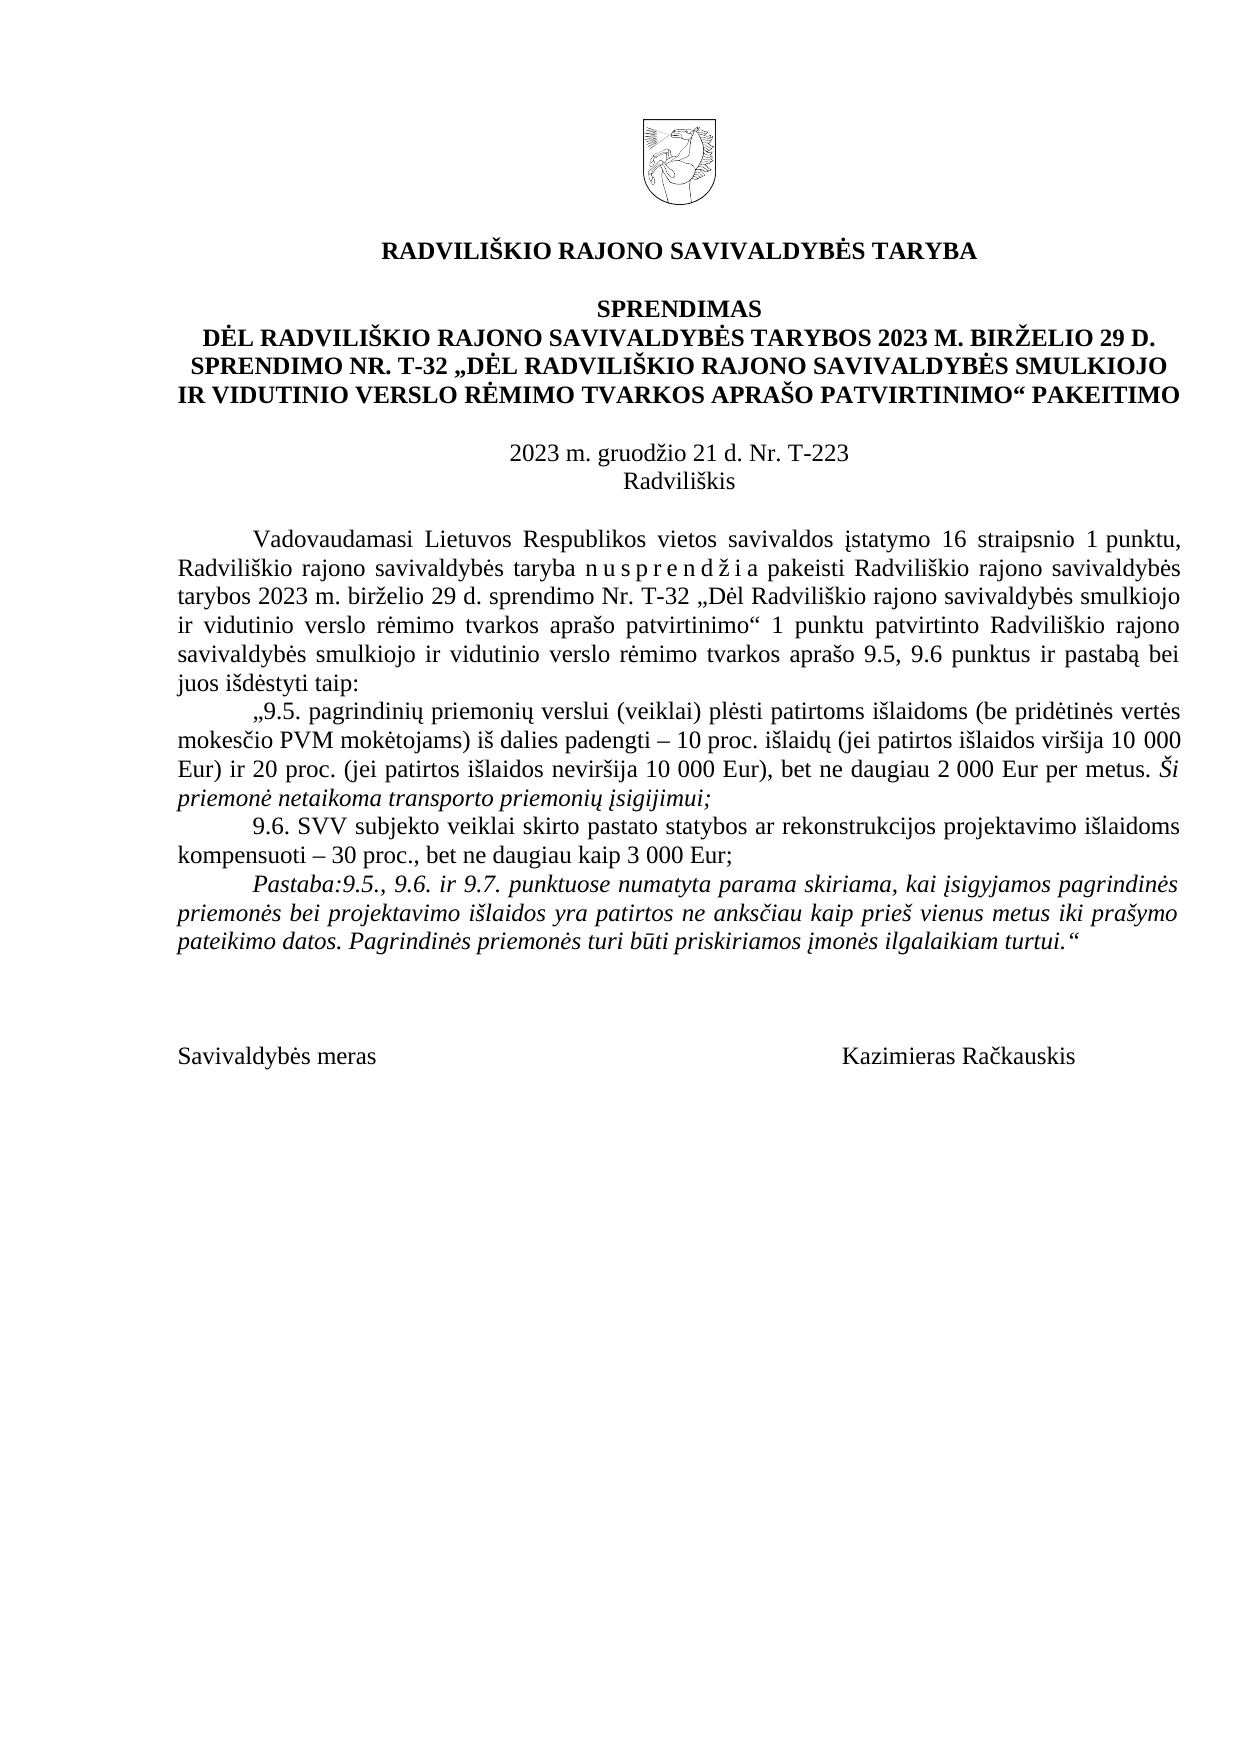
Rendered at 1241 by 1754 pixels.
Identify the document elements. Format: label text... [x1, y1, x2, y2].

text Radviliškis [177, 466, 1181, 495]
text „9.5. pagrindinių priemonių verslui (veiklai) plėsti patirtoms išlaidoms (be pridėtinės vertės mokesčio PVM mokėtojams) iš dalies padengti – 10 proc. išlaidų (jei patirtos išlaidos viršija 10 000 Eur) ir 20 proc. (jei patirtos išlaidos neviršija 10 000 Eur), bet ne daugiau 2 000 Eur per metus. Ši priemonė netaikoma transporto priemonių įsigijimui; [177, 696, 1181, 811]
text Savivaldybės meras Kazimieras Račkauskis [177, 1041, 1181, 1070]
text Vadovaudamasi Lietuvos Respublikos vietos savivaldos įstatymo 16 straipsnio 1 punktu, Radviliškio rajono savivaldybės taryba nusprendžia pakeisti Radviliškio rajono savivaldybės tarybos 2023 m. birželio 29 d. sprendimo Nr. T-32 „Dėl Radviliškio rajono savivaldybės smulkiojo ir vidutinio verslo rėmimo tvarkos aprašo patvirtinimo“ 1 punktu patvirtinto Radviliškio rajono savivaldybės smulkiojo ir vidutinio verslo rėmimo tvarkos aprašo 9.5, 9.6 punktus ir pastabą bei juos išdėstyti taip: [177, 524, 1181, 696]
text Pastaba:9.5., 9.6. ir 9.7. punktuose numatyta parama skiriama, kai įsigyjamos pagrindinės priemonės bei projektavimo išlaidos yra patirtos ne anksčiau kaip prieš vienus metus iki prašymo pateikimo datos. Pagrindinės priemonės turi būti priskiriamos įmonės ilgalaikiam turtui.“ [177, 869, 1181, 955]
text dĖL rADVILIŠKIO RAJONO sAVIVALDYBĖS tarybos 2023 m. birželio 29 d. sprendimo nr. T-32 „dĖL rADVILIŠKIO RAJONO sAVIVALDYBĖS SMULKIOJO IR VIDUTINIO VERSLO rĖMIMO TVARKOS APRAŠO PATVIRTINIMO“ pakeitimo [177, 323, 1181, 409]
text 2023 m. gruodžio 21 d. Nr. T-223 [177, 438, 1181, 466]
text RADVILIŠKIO RAJONO SAVIVALDYBĖS TARYBA [177, 236, 1181, 265]
text SPRENDIMAS [177, 294, 1181, 323]
text 9.6. SVV subjekto veiklai skirto pastato statybos ar rekonstrukcijos projektavimo išlaidoms kompensuoti – 30 proc., bet ne daugiau kaip 3 000 Eur; [177, 811, 1181, 869]
